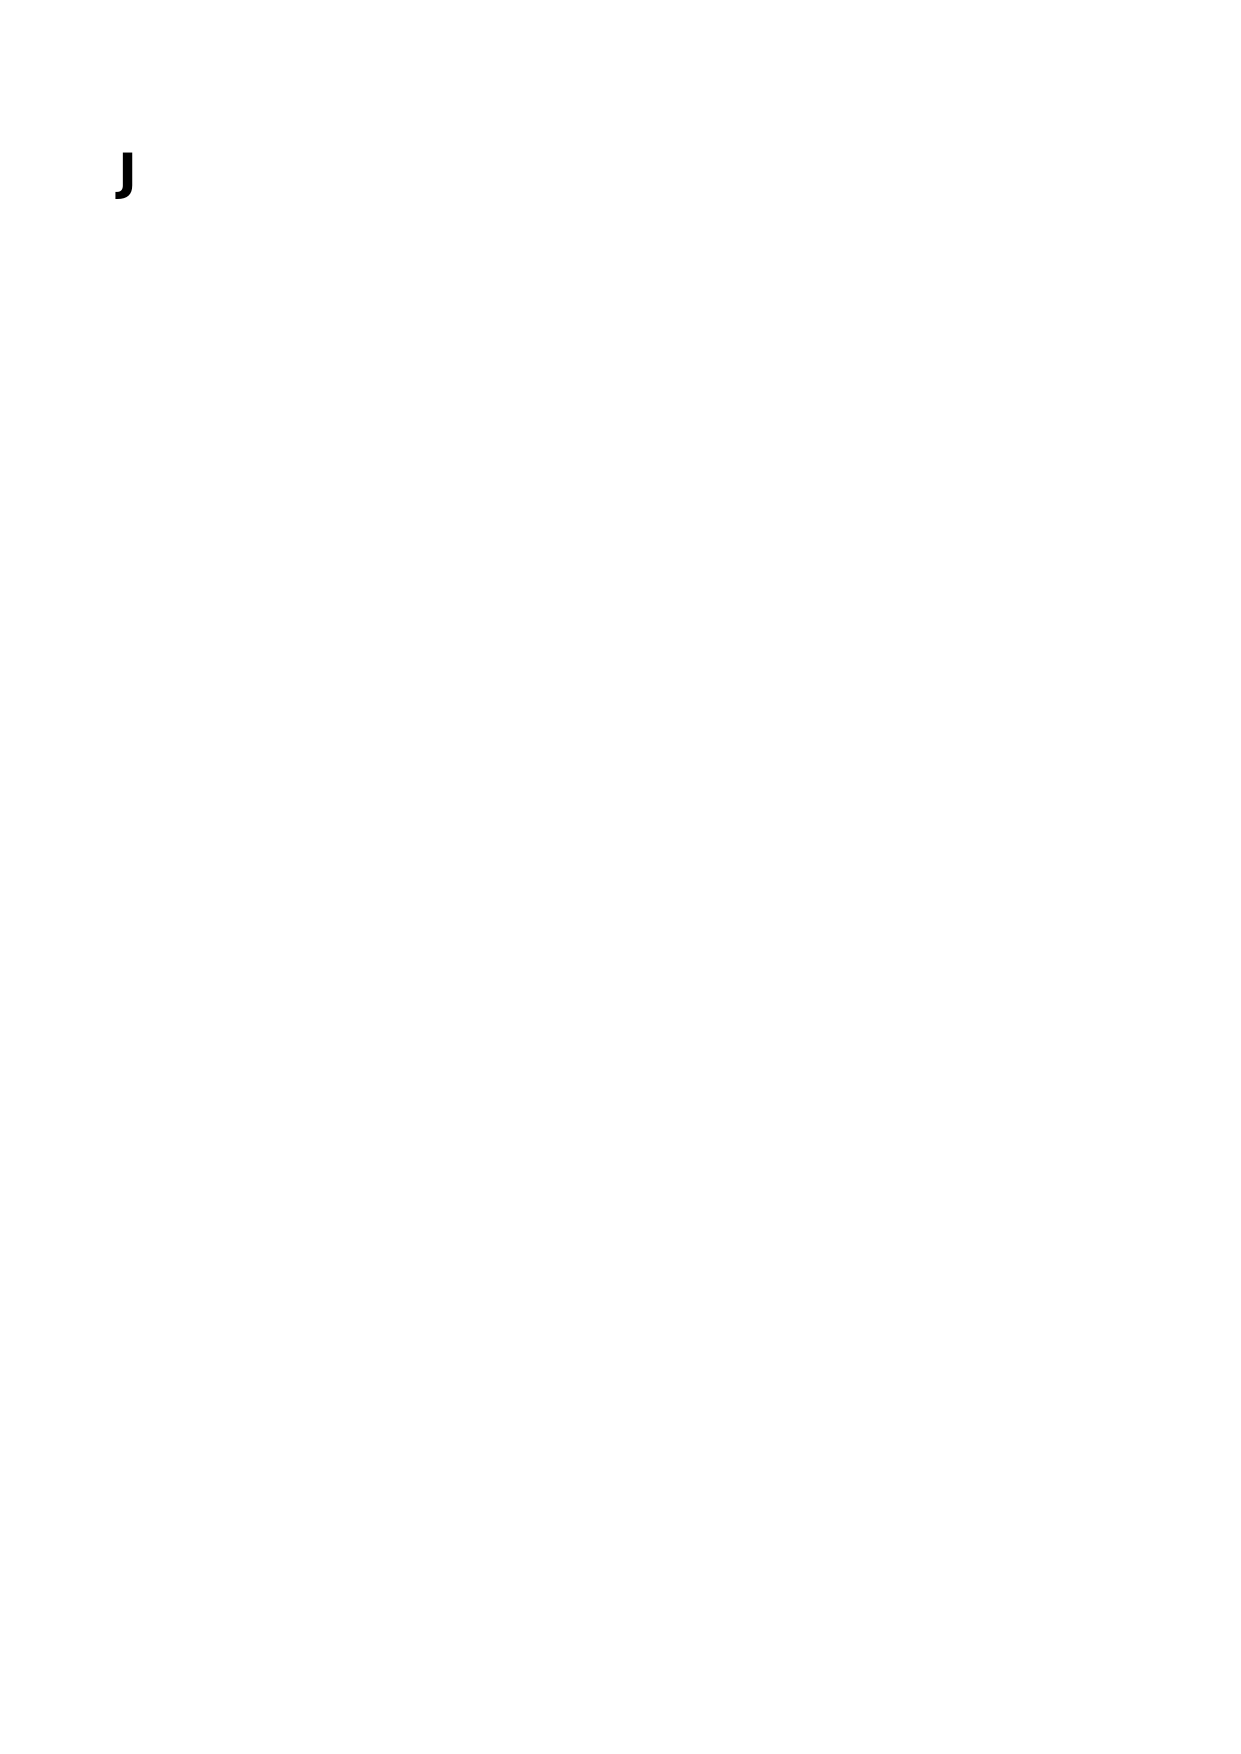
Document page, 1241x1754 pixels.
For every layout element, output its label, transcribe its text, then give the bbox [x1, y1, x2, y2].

subtitle J [118, 143, 1122, 201]
